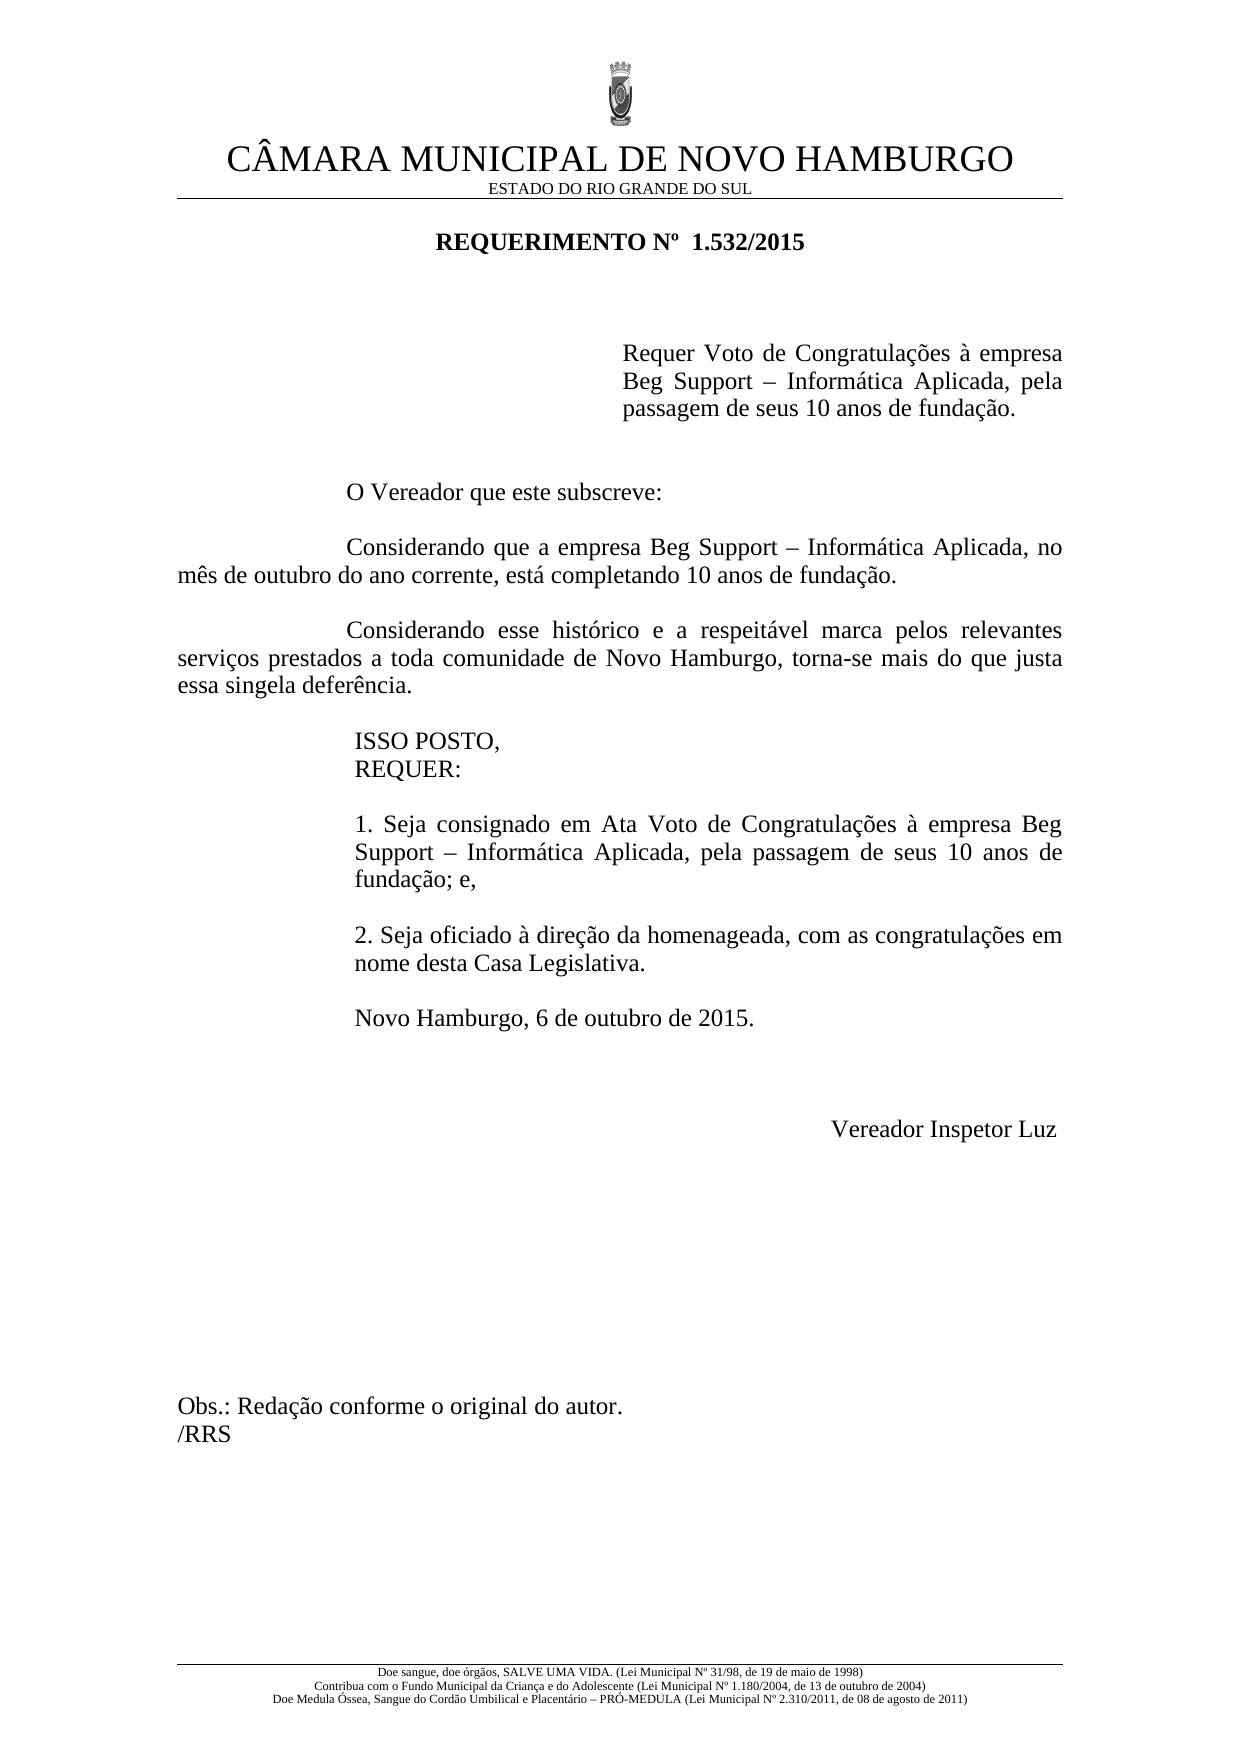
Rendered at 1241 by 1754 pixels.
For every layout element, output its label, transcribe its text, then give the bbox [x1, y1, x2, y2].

text O Vereador que este subscreve: [177, 478, 1063, 505]
text Requer Voto de Congratulações à empresa Beg Support – Informática Aplicada, pela passagem de seus 10 anos de fundação. [622, 339, 1063, 422]
text REQUER: [177, 755, 1063, 782]
text Obs.: Redação conforme o original do autor. [177, 1392, 1063, 1420]
text 1. Seja consignado em Ata Voto de Congratulações à empresa Beg Support – Informática Aplicada, pela passagem de seus 10 anos de fundação; e, [354, 810, 1063, 893]
text /RRS [177, 1420, 1063, 1447]
text Novo Hamburgo, 6 de outubro de 2015. [177, 1004, 1063, 1032]
text Considerando que a empresa Beg Support – Informática Aplicada, no mês de outubro do ano corrente, está completando 10 anos de fundação. [177, 533, 1063, 588]
text Vereador Inspetor Luz [177, 1115, 1063, 1143]
text ISSO POSTO, [177, 727, 1063, 755]
text 2. Seja oficiado à direção da homenageada, com as congratulações em nome desta Casa Legislativa. [354, 921, 1063, 976]
text REQUERIMENTO Nº 1.532/2015 [177, 228, 1063, 256]
text Considerando esse histórico e a respeitável marca pelos relevantes serviços prestados a toda comunidade de Novo Hamburgo, torna-se mais do que justa essa singela deferência. [177, 616, 1063, 699]
